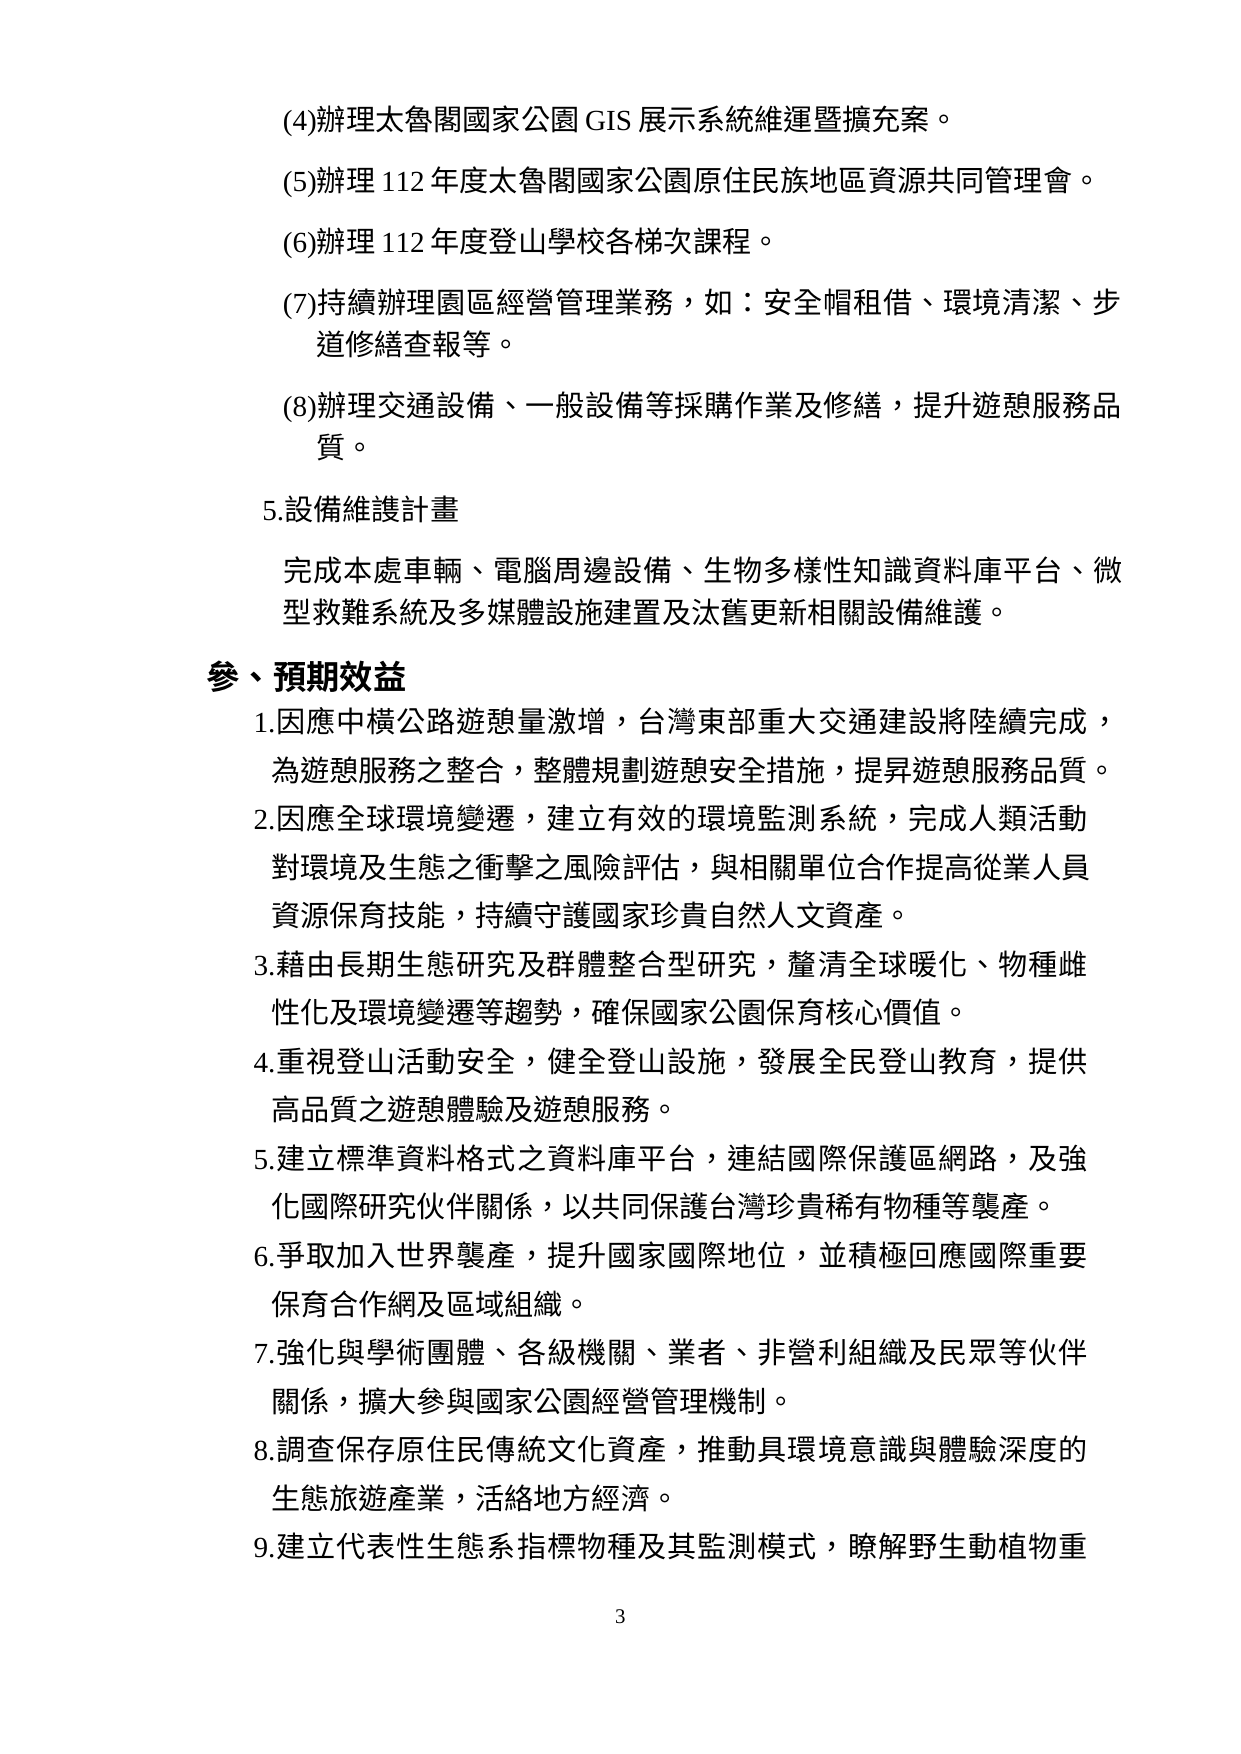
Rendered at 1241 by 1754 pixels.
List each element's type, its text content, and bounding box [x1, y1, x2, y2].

text 1.因應中橫公路遊憩量激增，台灣東部重大交通建設將陸續完成，為遊憩服務之整合，整體規劃遊憩安全措施，提昇遊憩服務品質。 [253, 699, 1090, 789]
text 8.調查保存原住民傳統文化資產，推動具環境意識與體驗深度的生態旅遊產業，活絡地方經濟。 [253, 1427, 1090, 1518]
text 完成本處車輛、電腦周邊設備、生物多樣性知識資料庫平台、微型救難系統及多媒體設施建置及汰舊更新相關設備維護。 [283, 547, 1123, 632]
text 4.重視登山活動安全，健全登山設施，發展全民登山教育，提供高品質之遊憩體驗及遊憩服務。 [253, 1038, 1090, 1129]
text (8)辦理交通設備、一般設備等採購作業及修繕，提升遊憩服務品質。 [283, 383, 1123, 467]
text (7)持續辦理園區經營管理業務，如：安全帽租借、環境清潔、步道修繕查報等。 [283, 279, 1123, 364]
text 2.因應全球環境變遷，建立有效的環境監測系統，完成人類活動對環境及生態之衝擊之風險評估，與相關單位合作提高從業人員資源保育技能，持續守護國家珍貴自然人文資產。 [253, 796, 1090, 935]
text 5.設備維謢計畫 [262, 486, 1123, 528]
text 9.建立代表性生態系指標物種及其監測模式，瞭解野生動植物重 [253, 1524, 1090, 1566]
text 參、預期效益 [206, 650, 1123, 699]
text 6.爭取加入世界襲產，提升國家國際地位，並積極回應國際重要保育合作網及區域組織。 [253, 1233, 1090, 1323]
text 5.建立標準資料格式之資料庫平台，連結國際保護區網路，及強化國際研究伙伴關係，以共同保護台灣珍貴稀有物種等襲產。 [253, 1136, 1090, 1226]
text (5)辦理112年度太魯閣國家公園原住民族地區資源共同管理會。 [283, 157, 1123, 199]
text (6)辦理112年度登山學校各梯次課程。 [283, 218, 1123, 261]
text 7.強化與學術團體、各級機關、業者、非營利組織及民眾等伙伴關係，擴大參與國家公園經營管理機制。 [253, 1330, 1090, 1421]
text 3.藉由長期生態研究及群體整合型研究，釐清全球暖化、物種雌性化及環境變遷等趨勢，確保國家公園保育核心價值。 [253, 941, 1090, 1032]
text (4)辦理太魯閣國家公園GIS展示系統維運暨擴充案。 [283, 96, 1123, 138]
